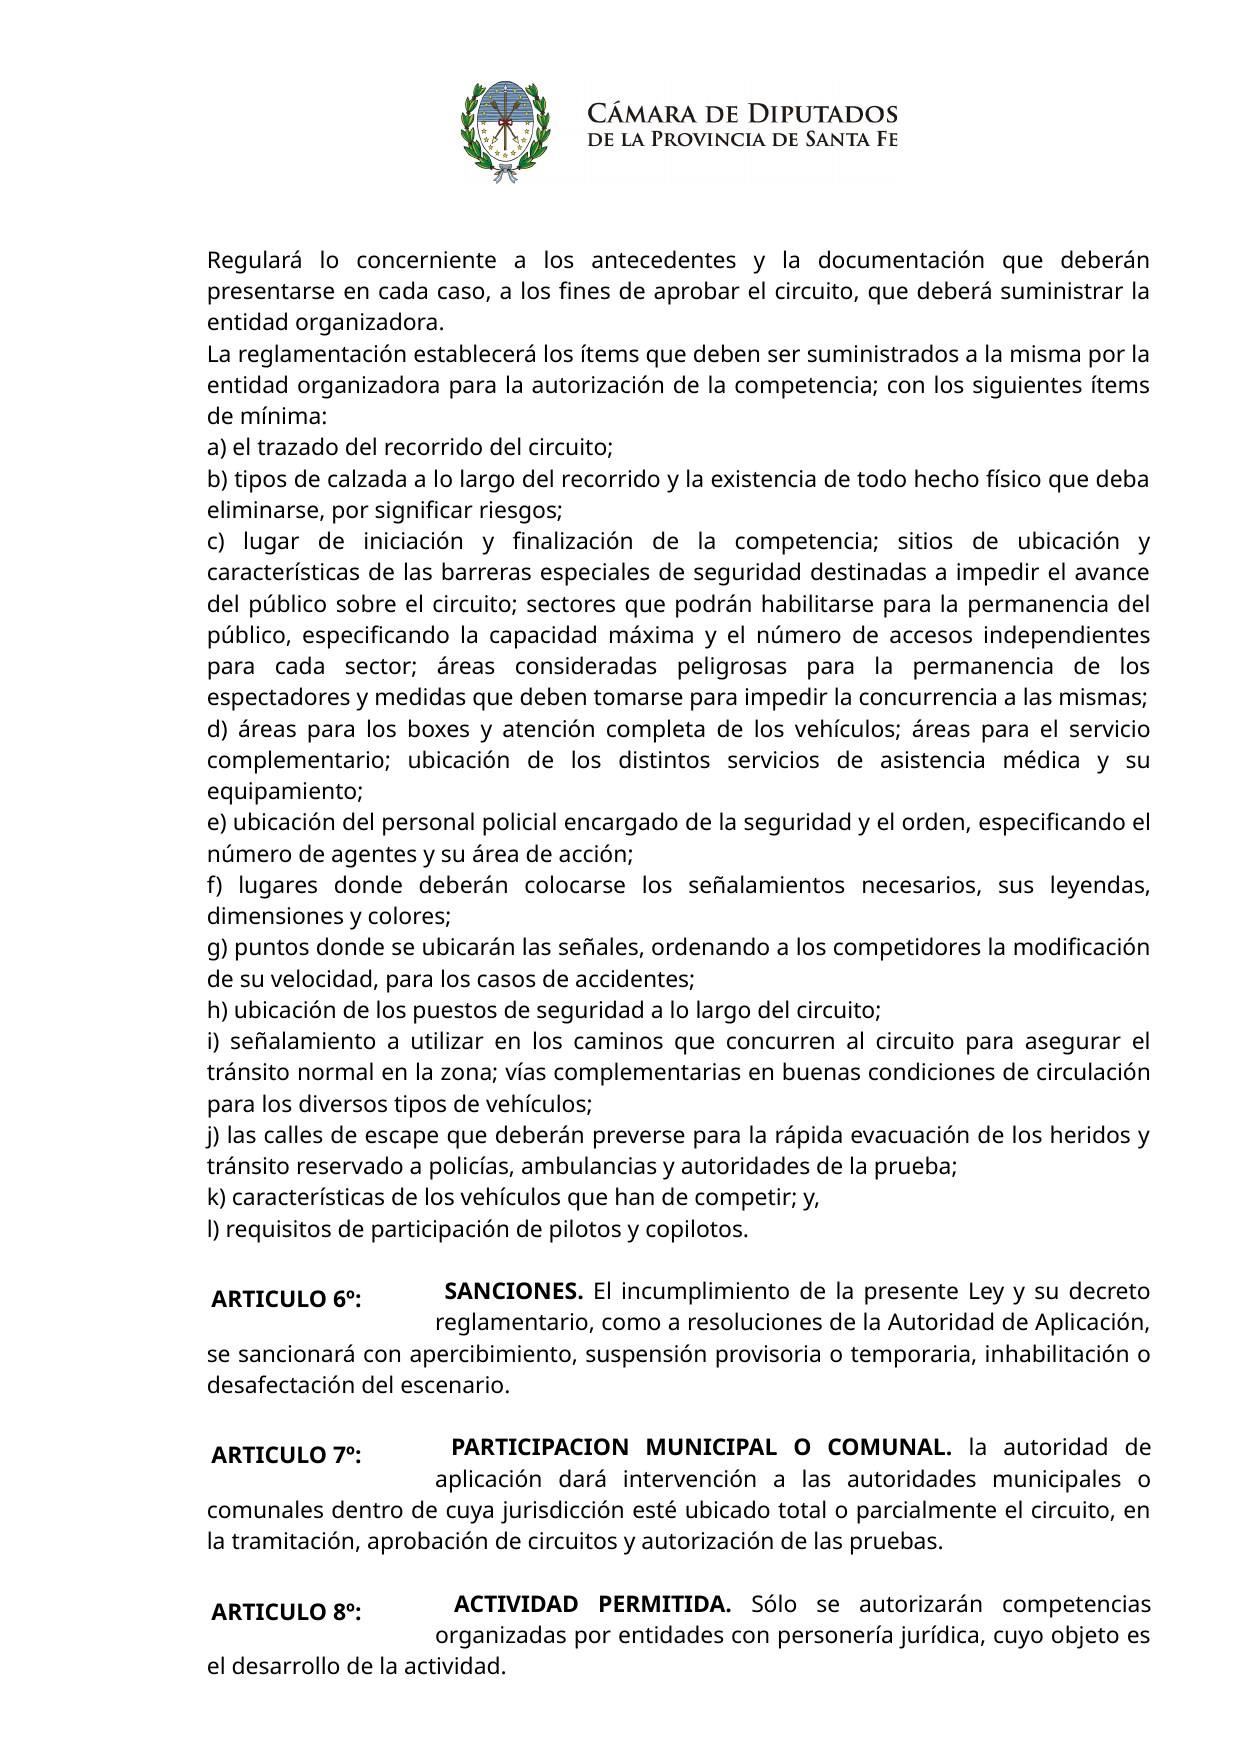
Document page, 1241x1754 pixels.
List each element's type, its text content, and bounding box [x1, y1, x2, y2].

text ARTICULO 6º: [211, 1283, 420, 1314]
text f) lugares donde deberán colocarse los señalamientos necesarios, sus leyendas, dimensiones y colores; [207, 869, 1152, 931]
text j) las calles de escape que deberán preverse para la rápida evacuación de los heridos y tránsito reservado a policías, ambulancias y autoridades de la prueba; [207, 1119, 1152, 1181]
text La reglamentación establecerá los ítems que deben ser suministrados a la misma por la entidad organizadora para la autorización de la competencia; con los siguientes ítems de mínima: [207, 337, 1152, 431]
text i) señalamiento a utilizar en los caminos que concurren al circuito para asegurar el tránsito normal en la zona; vías complementarias en buenas condiciones de circulación para los diversos tipos de vehículos; [207, 1025, 1152, 1119]
text l) requisitos de participación de pilotos y copilotos. [207, 1212, 1152, 1244]
text ARTICULO 7º: [211, 1439, 420, 1470]
text ARTICULO 8º: [211, 1595, 420, 1627]
picture [460, 81, 898, 184]
text SANCIONES. El incumplimiento de la presente Ley y su decreto reglamentario, como a resoluciones de la Autoridad de Aplicación, se sancionará con apercibimiento, suspensión provisoria o temporaria, inhabilitación o desafectación del escenario. [207, 1275, 1152, 1400]
text k) características de los vehículos que han de competir; y, [207, 1181, 1152, 1212]
text PARTICIPACION MUNICIPAL O COMUNAL. la autoridad de aplicación dará intervención a las autoridades municipales o comunales dentro de cuya jurisdicción esté ubicado total o parcialmente el circuito, en la tramitación, aprobación de circuitos y autorización de las pruebas. [207, 1431, 1152, 1556]
text c) lugar de iniciación y finalización de la competencia; sitios de ubicación y características de las barreras especiales de seguridad destinadas a impedir el avance del público sobre el circuito; sectores que podrán habilitarse para la permanencia del público, especificando la capacidad máxima y el número de accesos independientes para cada sector; áreas consideradas peligrosas para la permanencia de los espectadores y medidas que deben tomarse para impedir la concurrencia a las mismas; [207, 525, 1152, 712]
text a) el trazado del recorrido del circuito; [207, 431, 1152, 462]
text g) puntos donde se ubicarán las señales, ordenando a los competidores la modificación de su velocidad, para los casos de accidentes; [207, 931, 1152, 994]
text d) áreas para los boxes y atención completa de los vehículos; áreas para el servicio complementario; ubicación de los distintos servicios de asistencia médica y su equipamiento; [207, 712, 1152, 806]
text h) ubicación de los puestos de seguridad a lo largo del circuito; [207, 994, 1152, 1025]
text b) tipos de calzada a lo largo del recorrido y la existencia de todo hecho físico que deba eliminarse, por significar riesgos; [207, 462, 1152, 525]
text ACTIVIDAD PERMITIDA. Sólo se autorizarán competencias organizadas por entidades con personería jurídica, cuyo objeto es el desarrollo de la actividad. [207, 1587, 1152, 1681]
text Regulará lo concerniente a los antecedentes y la documentación que deberán presentarse en cada caso, a los fines de aprobar el circuito, que deberá suministrar la entidad organizadora. [207, 244, 1152, 337]
text e) ubicación del personal policial encargado de la seguridad y el orden, especificando el número de agentes y su área de acción; [207, 806, 1152, 869]
